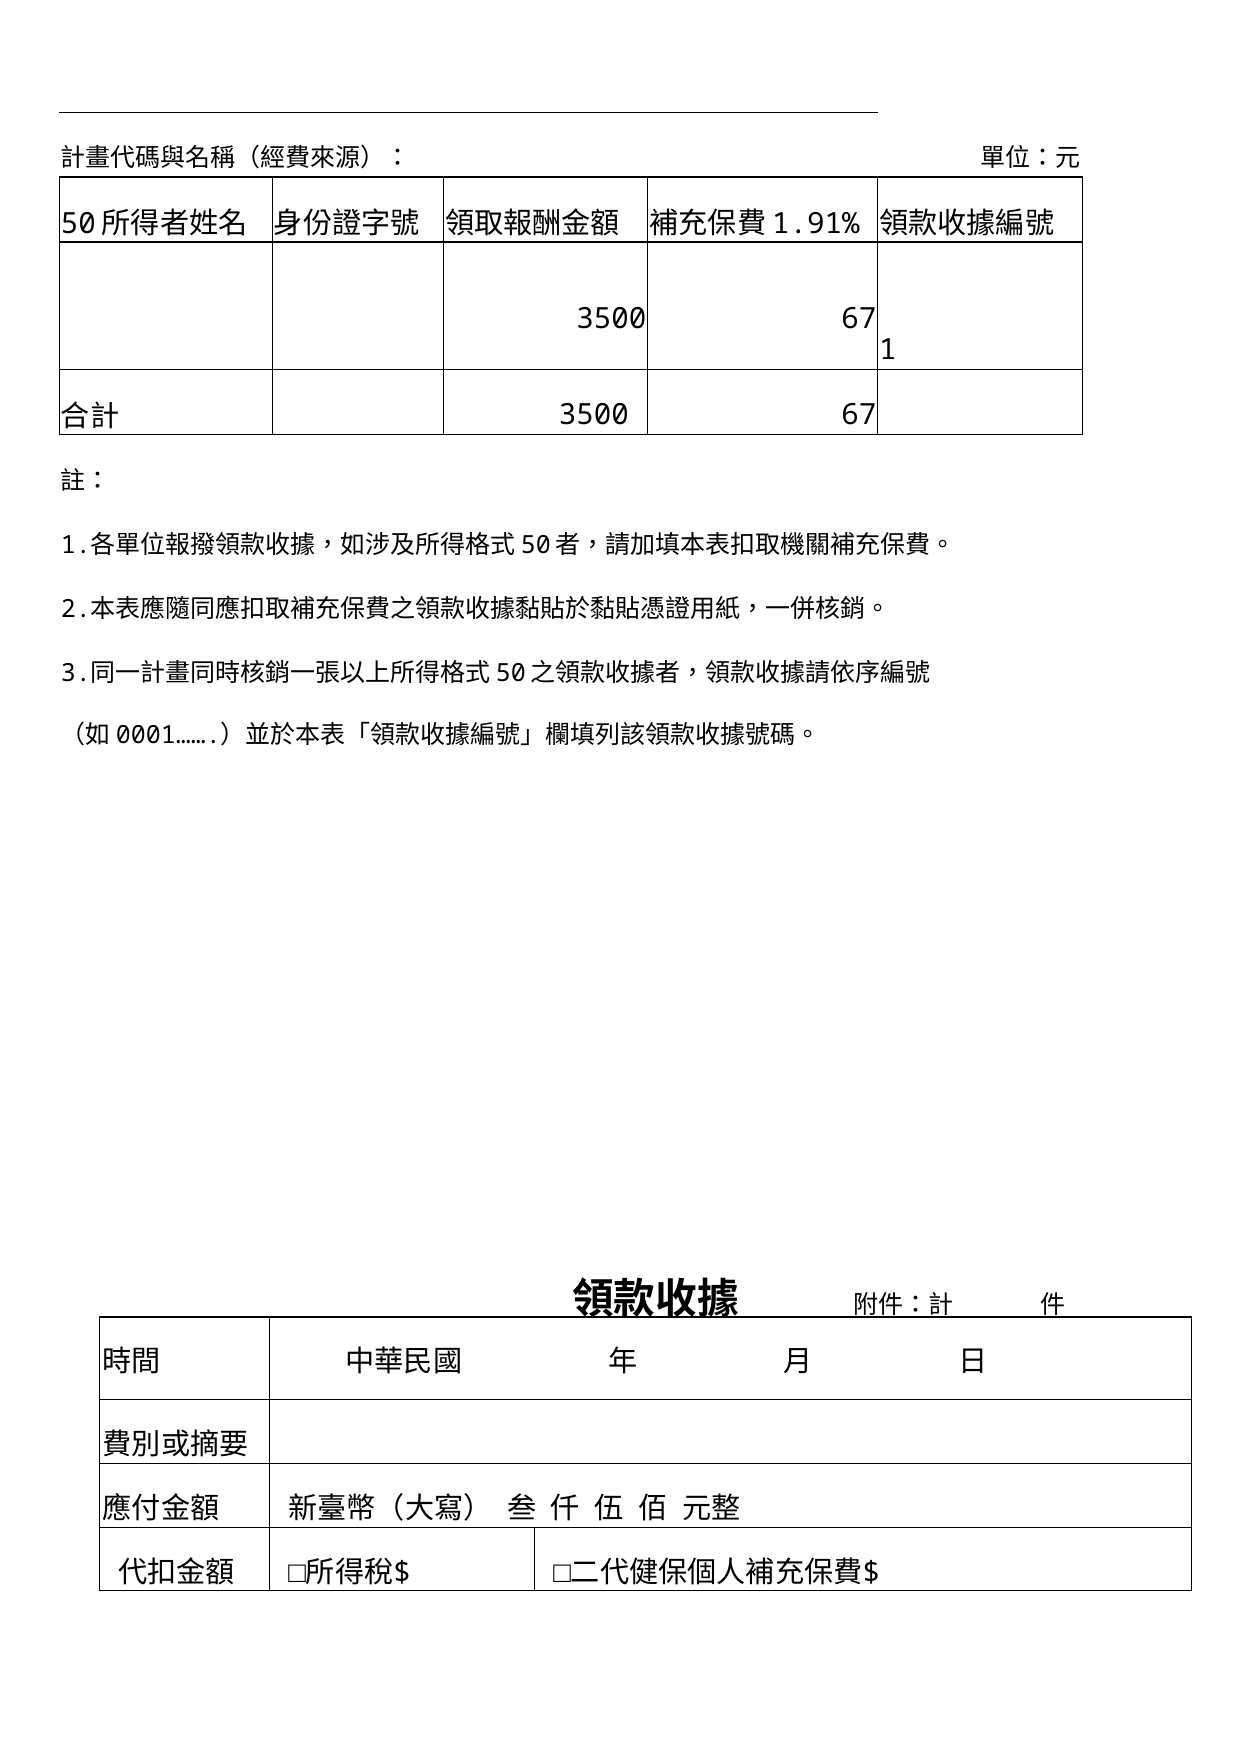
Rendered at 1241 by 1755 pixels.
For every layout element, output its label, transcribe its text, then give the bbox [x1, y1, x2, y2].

table_cell 費別或摘要 [100, 1400, 269, 1463]
table_cell 3500 [444, 370, 647, 434]
table_cell 應付金額 [100, 1464, 269, 1527]
table_cell [878, 435, 1082, 499]
table_cell 身份證字號 [273, 178, 443, 241]
table_cell 單位：元 [878, 112, 1082, 176]
table_cell 3.同一計畫同時核銷一張以上所得格式50之領款收據者，領款收據請依序編號 （如0001…….）並於本表「領款收據編號」欄填列該領款收據號碼。 [59, 628, 1082, 754]
table_cell 1.各單位報撥領款收據，如涉及所得格式50者，請加填本表扣取機關補充保費。 [59, 499, 1082, 563]
table_cell 註： [59, 435, 272, 499]
table_cell 67 [648, 370, 877, 434]
table_cell 代扣金額 [100, 1528, 269, 1590]
table_cell [273, 370, 443, 434]
table_cell [272, 435, 443, 499]
table_cell 2.本表應隨同應扣取補充保費之領款收據黏貼於黏貼憑證用紙，一併核銷。 [59, 563, 1082, 627]
table_header 時間 [100, 1318, 269, 1399]
table_cell [60, 243, 272, 369]
table_cell [270, 1400, 1191, 1463]
table_cell 領款收據編號 [878, 178, 1082, 241]
table_cell 補充保費1.91% [648, 178, 877, 241]
table_cell 67 [648, 243, 877, 369]
table_cell [443, 435, 648, 499]
table_cell [648, 435, 877, 499]
table_cell 合計 [60, 370, 272, 434]
table_cell 新臺幣（大寫） 叁 仟 伍 佰 元整 [270, 1464, 1191, 1527]
table_cell 1 [878, 243, 1082, 369]
table_cell 50所得者姓名 [60, 178, 272, 241]
table_header 中華民國 年 月 日 [270, 1318, 1191, 1399]
table_cell [878, 370, 1082, 434]
table_cell □所得稅$ [270, 1528, 534, 1590]
text 領款收據 附件：計 件 [303, 1254, 1181, 1316]
table_cell □二代健保個人補充保費$ [535, 1528, 1191, 1590]
table_cell 領取報酬金額 [444, 178, 647, 241]
table_cell [273, 243, 443, 369]
table_cell 3500 [444, 243, 647, 369]
table_cell 計畫代碼與名稱（經費來源）： [59, 113, 877, 176]
